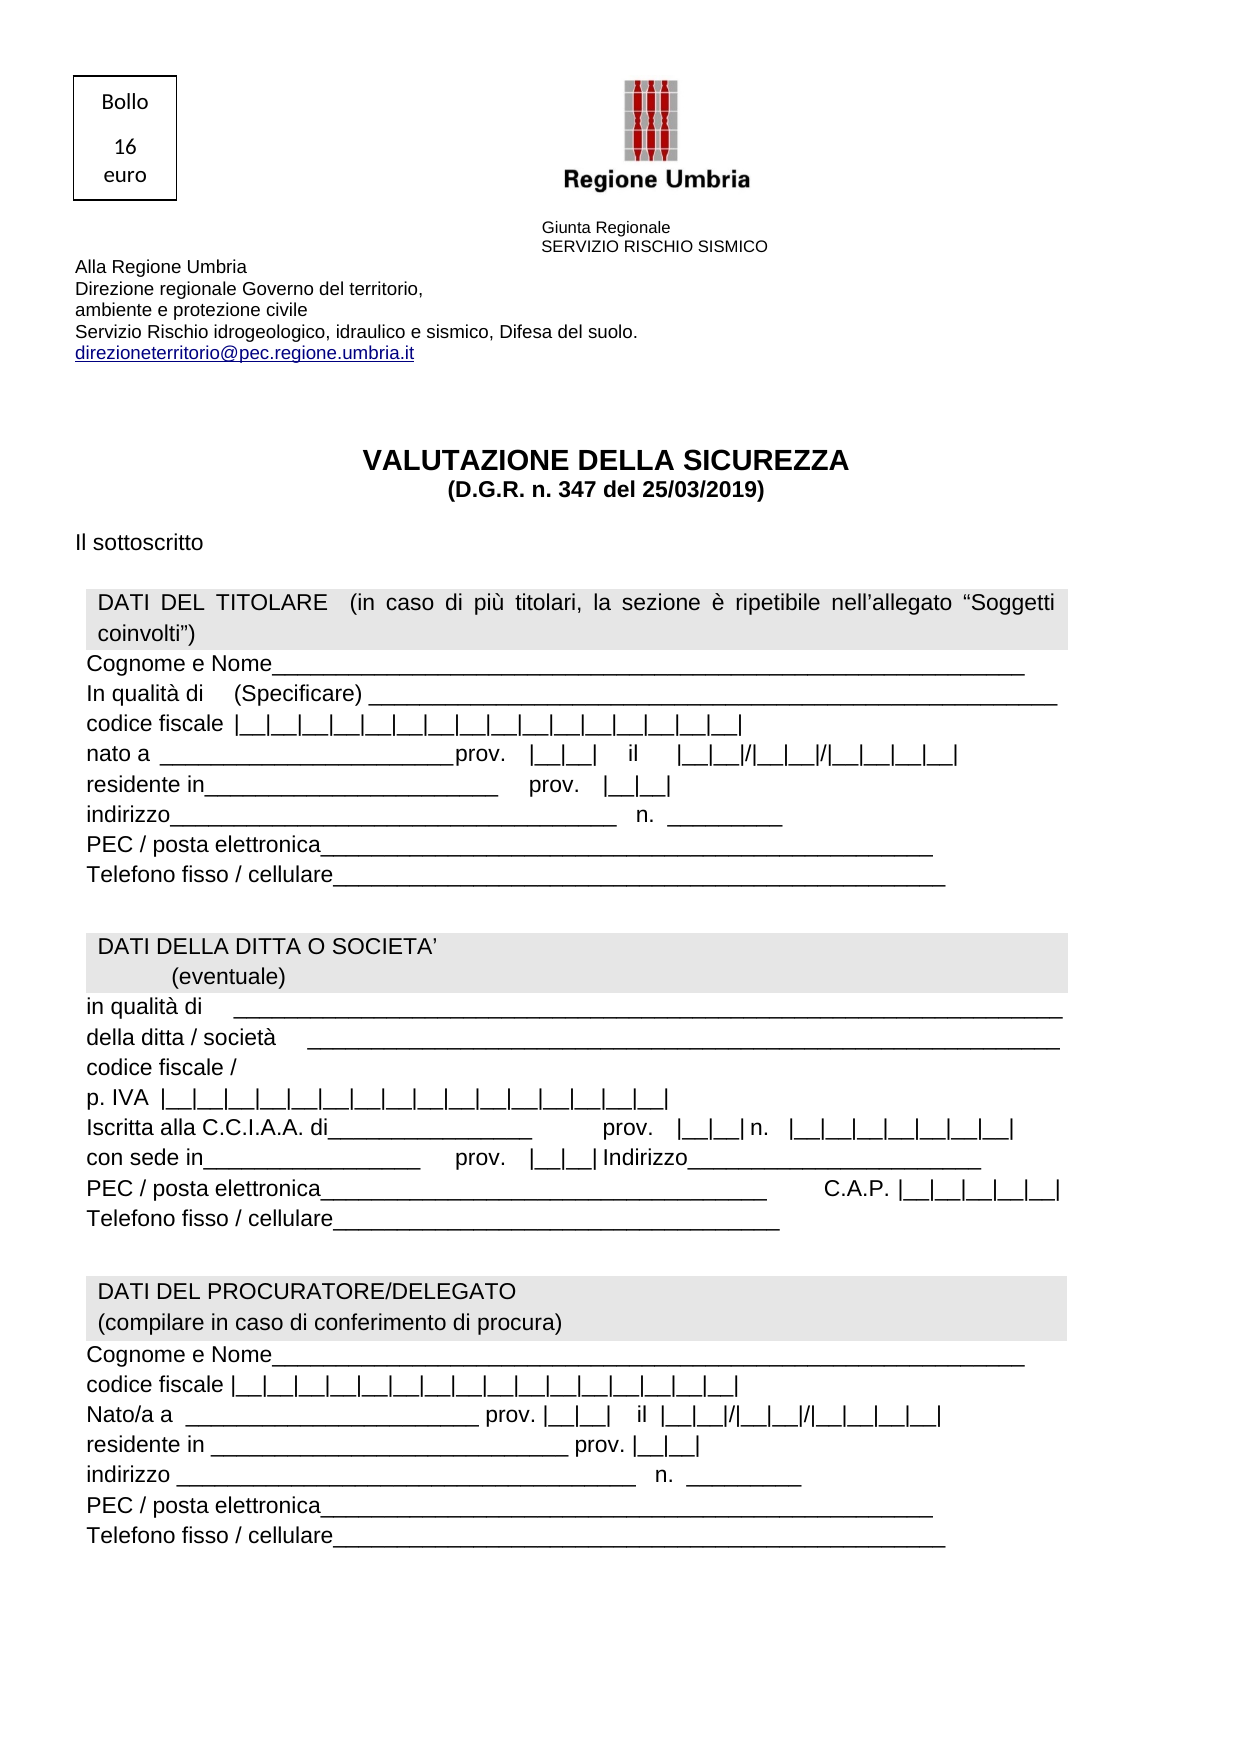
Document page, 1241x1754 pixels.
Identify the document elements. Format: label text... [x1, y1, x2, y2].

text (D.G.R. n. 347 del 25/03/2019) [75, 476, 1137, 502]
text direzioneterritorio@pec.regione.umbria.it [75, 342, 1137, 363]
table_header DATI DEL PROCURATORE/DELEGATO (compilare in caso di conferimento di procura) [86, 1276, 1067, 1341]
text 16 euro [89, 132, 161, 188]
text VALUTAZIONE DELLA SICUREZZA [75, 443, 1137, 476]
text Alla Regione Umbria [75, 256, 1137, 277]
text Bollo [89, 87, 161, 115]
text Servizio Rischio idrogeologico, idraulico e sismico, Difesa del suolo. [75, 320, 1137, 342]
text ambiente e protezione civile [75, 299, 1137, 320]
text SERVIZIO RISCHIO SISMICO [75, 237, 1137, 256]
table_header Cognome e Nome___________________________________________________________ In qualità di (Specificare) ______________________________________________________ codice fiscale |__|__|__|__|__|__|__|__|__|__|__|__|__|__|__|__| nato a _______________________ prov. |__|__| il |__|__|/|__|__|/|__|__|__|__| residente in_______________________ prov. |__|__| indirizzo___________________________________ n. _________ PEC / posta elettronica________________________________________________ Telefono fisso / cellulare________________________________________________ in qualità di _________________________________________________________________ della ditta / società ___________________________________________________________ codice fiscale / p. IVA |__|__|__|__|__|__|__|__|__|__|__|__|__|__|__|__| Iscritta alla C.C.I.A.A. di________________ prov. |__|__| n. |__|__|__|__|__|__|__| con sede in_________________ prov. |__|__| Indirizzo_______________________ PEC / posta elettronica___________________________________ C.A.P. |__|__|__|__|__| Telefono fisso / cellulare___________________________________ Cognome e Nome___________________________________________________________ codice fiscale |__|__|__|__|__|__|__|__|__|__|__|__|__|__|__|__| Nato/a a _______________________ prov. |__|__| il |__|__|/|__|__|/|__|__|__|__| residente in ____________________________ prov. |__|__| indirizzo ____________________________________ n. _________ PEC / posta elettronica________________________________________________ Telefono fisso / cellulare________________________________________________ [75, 589, 1079, 1635]
text Il sottoscritto [75, 529, 1137, 555]
table_header DATI DELLA DITTA O SOCIETA’ (eventuale) [86, 933, 1068, 993]
text Giunta Regionale [75, 217, 1137, 237]
table_header DATI DEL TITOLARE (in caso di più titolari, la sezione è ripetibile nell’allegato “Soggetti coinvolti”) [86, 589, 1068, 650]
text Direzione regionale Governo del territorio, [75, 277, 1137, 299]
